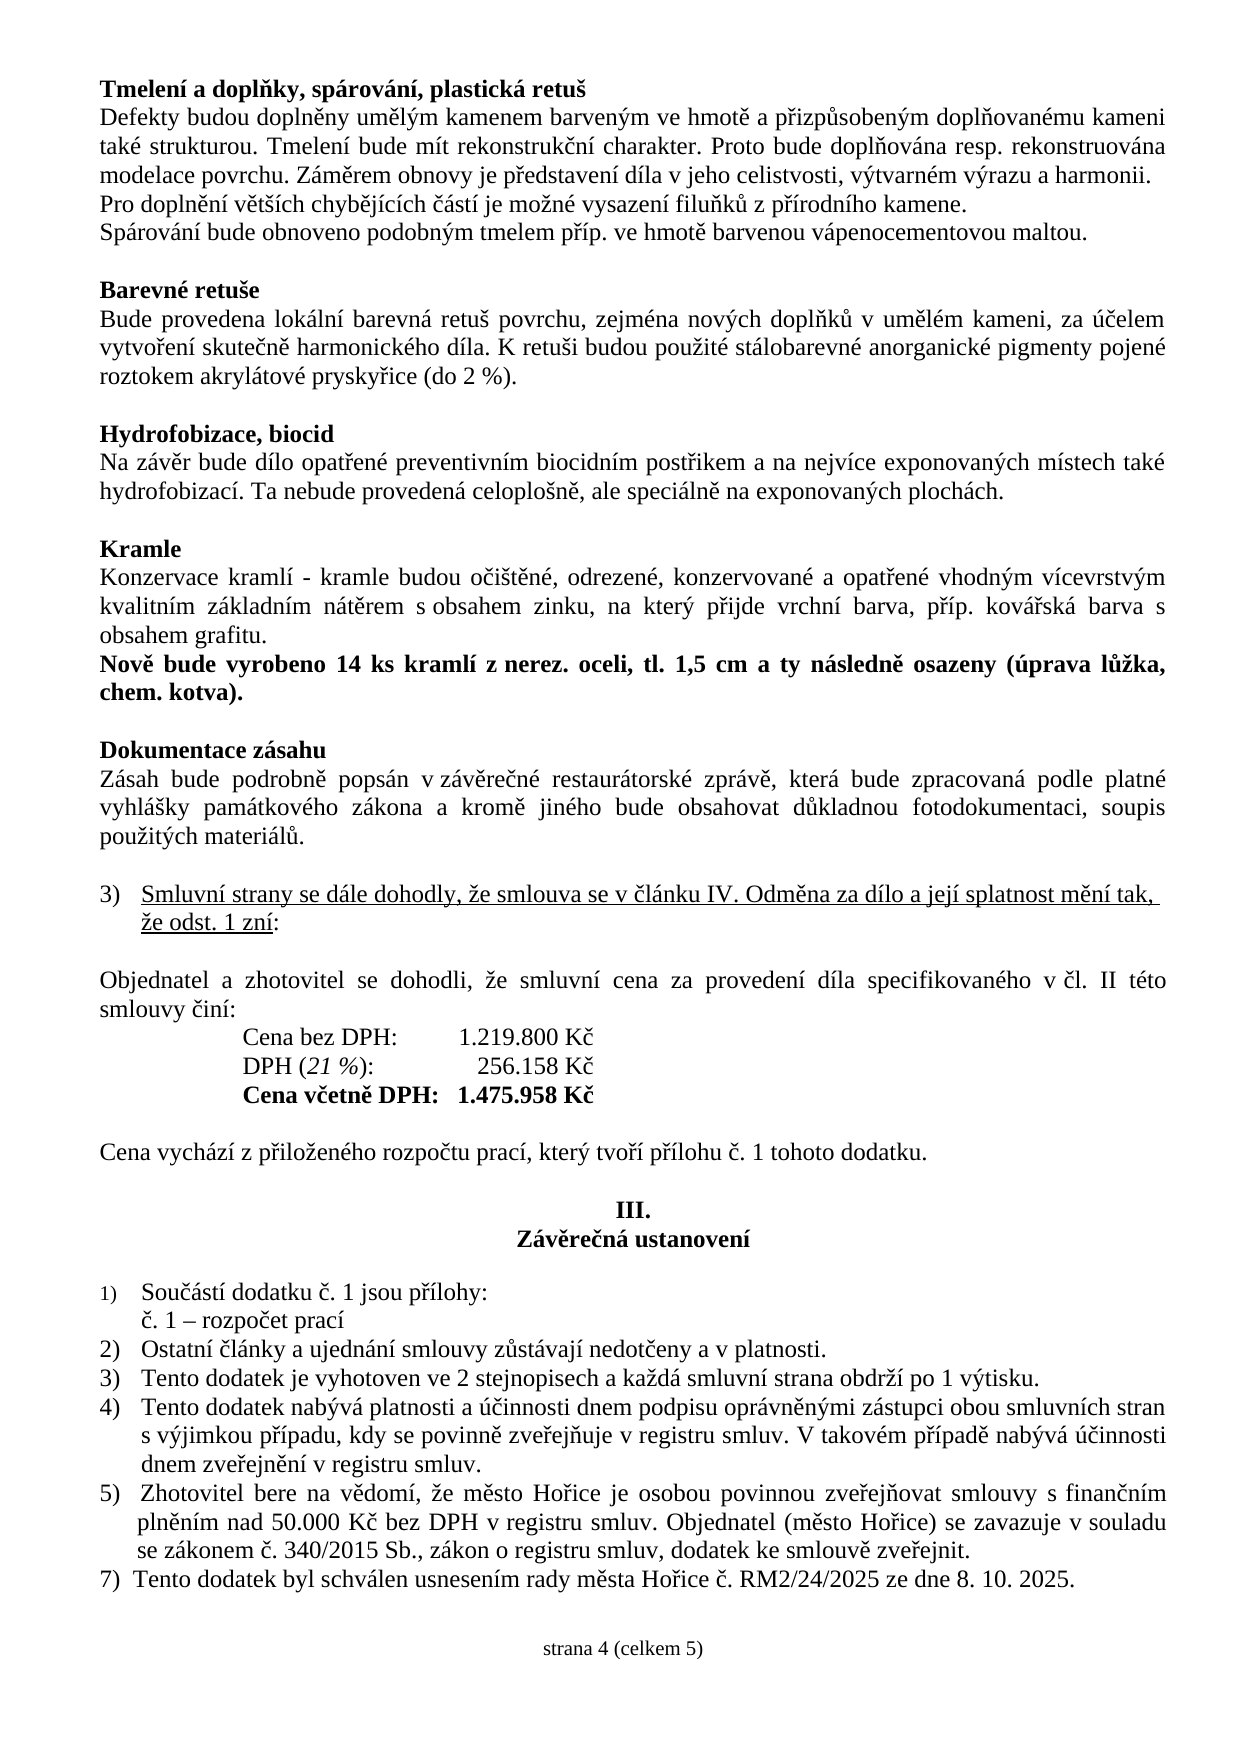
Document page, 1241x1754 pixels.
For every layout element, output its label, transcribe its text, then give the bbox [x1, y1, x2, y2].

subtitle III. [99, 1195, 1167, 1224]
text DPH (21 %): 256.158 Kč [242, 1051, 1167, 1080]
text Pro doplnění větších chybějících částí je možné vysazení filuňků z přírodního kamene. [99, 189, 1167, 217]
text s výjimkou případu, kdy se povinně zveřejňuje v registru smluv. V takovém případě nabývá účinnosti dnem zveřejnění v registru smluv. [141, 1420, 1167, 1478]
text Objednatel a zhotovitel se dohodli, že smluvní cena za provedení díla specifikovaného v čl. II této smlouvy činí: [99, 965, 1167, 1022]
text Konzervace kramlí - kramle budou očištěné, odrezené, konzervované a opatřené vhodným vícevrstvým kvalitním základním nátěrem s obsahem zinku, na který přijde vrchní barva, příp. kovářská barva s obsahem grafitu. [99, 562, 1167, 649]
list Ostatní články a ujednání smlouvy zůstávají nedotčeny a v platnosti. [99, 1334, 1167, 1363]
text Defekty budou doplněny umělým kamenem barveným ve hmotě a přizpůsobeným doplňovanému kameni také strukturou. Tmelení bude mít rekonstrukční charakter. Proto bude doplňována resp. rekonstruována modelace povrchu. Záměrem obnovy je představení díla v jeho celistvosti, výtvarném výrazu a harmonii. [99, 102, 1167, 189]
text 7) Tento dodatek byl schválen usnesením rady města Hořice č. RM2/24/2025 ze dne 8. 10. 2025. [99, 1564, 1167, 1593]
text Spárování bude obnoveno podobným tmelem příp. ve hmotě barvenou vápenocementovou maltou. [99, 217, 1167, 246]
subtitle Závěrečná ustanovení [99, 1224, 1167, 1252]
text č. 1 – rozpočet prací [141, 1305, 1167, 1334]
text Tmelení a doplňky, spárování, plastická retuš [99, 74, 1167, 102]
text Cena bez DPH: 1.219.800 Kč [242, 1022, 1167, 1051]
text Cena vychází z přiloženého rozpočtu prací, který tvoří přílohu č. 1 tohoto dodatku. [99, 1137, 1167, 1166]
text Na závěr bude dílo opatřené preventivním biocidním postřikem a na nejvíce exponovaných místech také hydrofobizací. Ta nebude provedená celoplošně, ale speciálně na exponovaných plochách. [99, 447, 1167, 505]
list Součástí dodatku č. 1 jsou přílohy: [99, 1277, 1167, 1305]
text Nově bude vyrobeno 14 ks kramlí z nerez. oceli, tl. 1,5 cm a ty následně osazeny (úprava lůžka, chem. kotva). [99, 649, 1167, 706]
text Kramle [99, 534, 1167, 562]
text Cena včetně DPH: 1.475.958 Kč [242, 1080, 1167, 1109]
text Zásah bude podrobně popsán v závěrečné restaurátorské zprávě, která bude zpracovaná podle platné vyhlášky památkového zákona a kromě jiného bude obsahovat důkladnou fotodokumentaci, soupis použitých materiálů. [99, 764, 1167, 850]
text Bude provedena lokální barevná retuš povrchu, zejména nových doplňků v umělém kameni, za účelem vytvoření skutečně harmonického díla. K retuši budou použité stálobarevné anorganické pigmenty pojené roztokem akrylátové pryskyřice (do 2 %). [99, 304, 1167, 390]
list Smluvní strany se dále dohodly, že smlouva se v článku IV. Odměna za dílo a její splatnost mění tak, že odst. 1 zní: [99, 879, 1167, 936]
list Tento dodatek je vyhotoven ve 2 stejnopisech a každá smluvní strana obdrží po 1 výtisku. [99, 1363, 1167, 1392]
text 5) Zhotovitel bere na vědomí, že město Hořice je osobou povinnou zveřejňovat smlouvy s finančním plněním nad 50.000 Kč bez DPH v registru smluv. Objednatel (město Hořice) se zavazuje v souladu se zákonem č. 340/2015 Sb., zákon o registru smluv, dodatek ke smlouvě zveřejnit. [99, 1478, 1167, 1564]
list Tento dodatek nabývá platnosti a účinnosti dnem podpisu oprávněnými zástupci obou smluvních stran [99, 1392, 1167, 1420]
text Dokumentace zásahu [99, 735, 1167, 764]
text Hydrofobizace, biocid [99, 419, 1167, 447]
text Barevné retuše [99, 275, 1167, 304]
